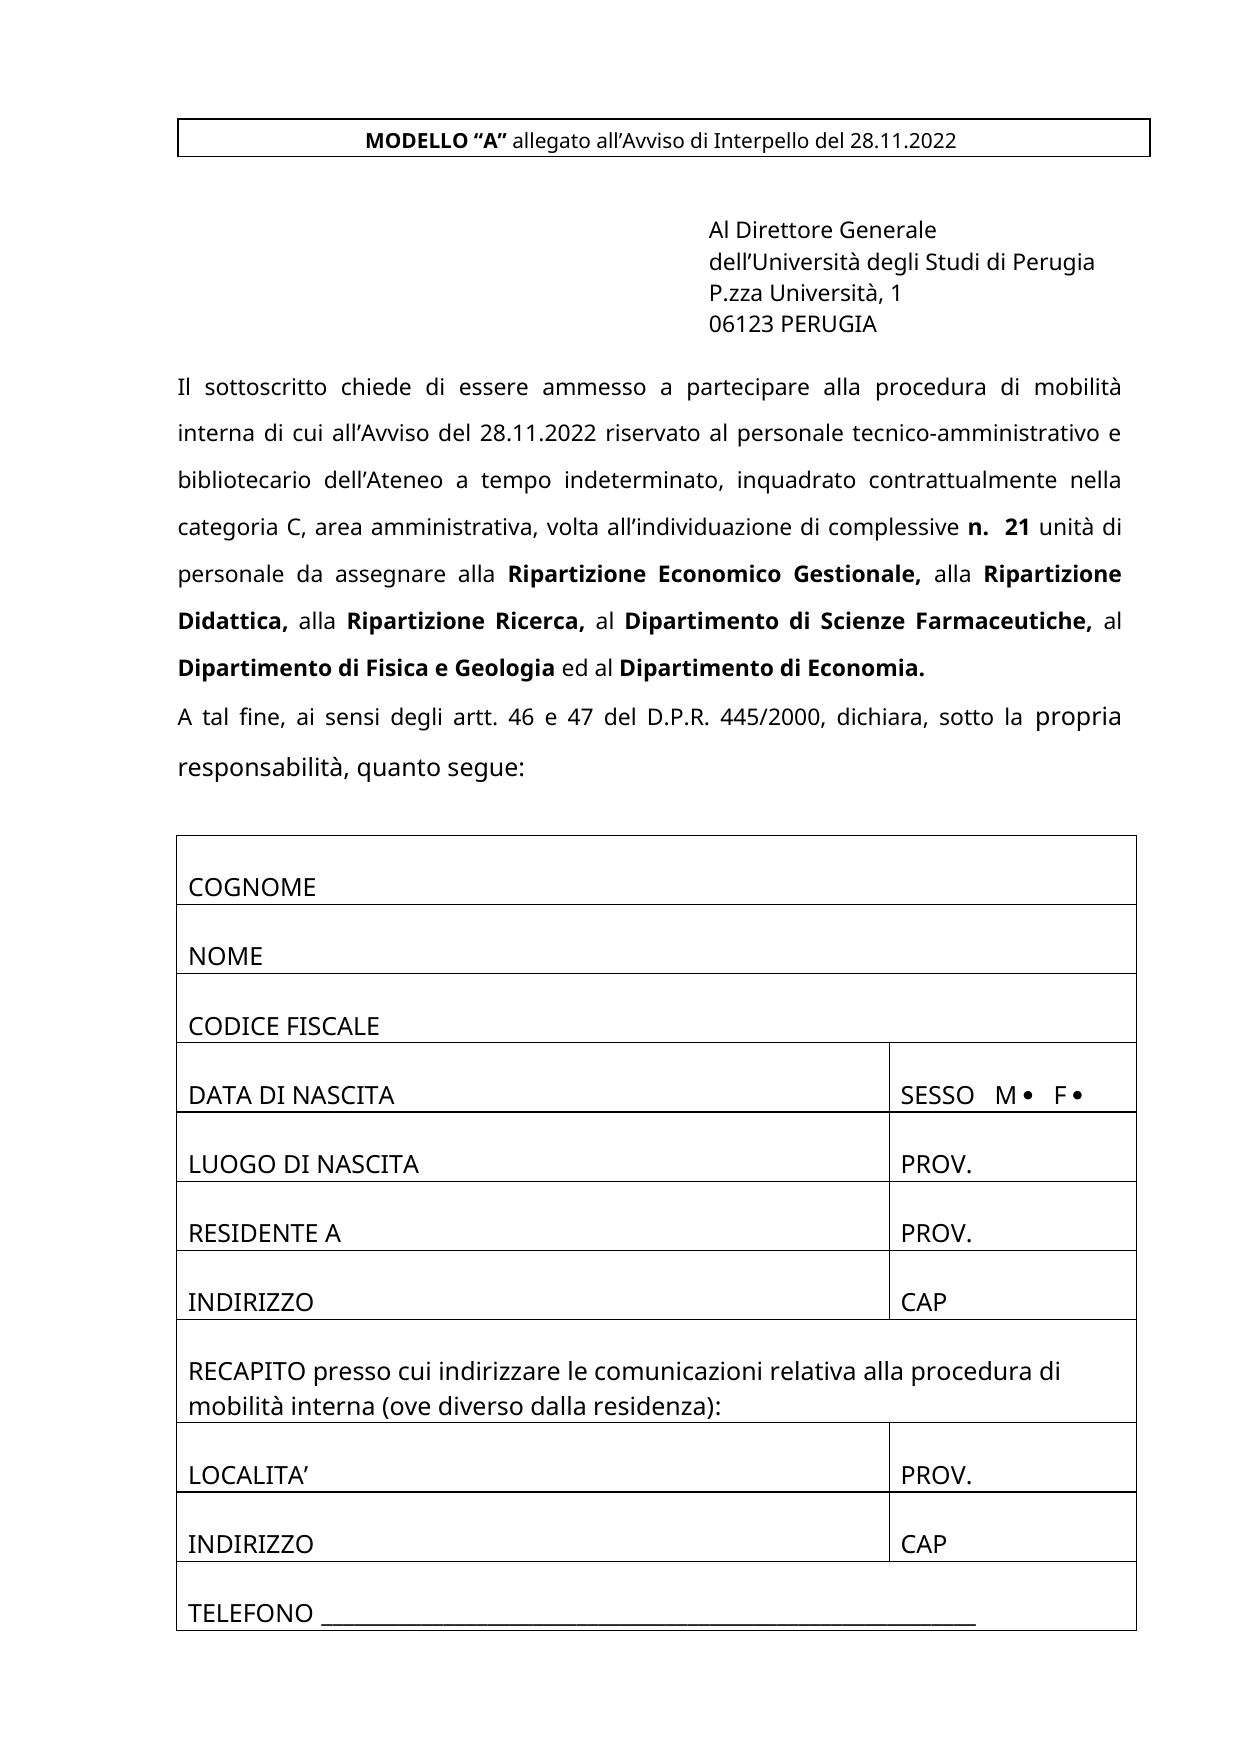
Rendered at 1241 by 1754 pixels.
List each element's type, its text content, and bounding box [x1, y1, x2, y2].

text dell’Università degli Studi di Perugia [177, 246, 1122, 277]
text Al Direttore Generale [177, 214, 1122, 246]
table_cell INDIRIZZO [177, 1493, 889, 1561]
table_cell DATA DI NASCITA [177, 1043, 889, 1111]
table_cell LOCALITA’ [177, 1423, 889, 1491]
text P.zza Università, 1 [177, 277, 1122, 308]
table_header COGNOME [177, 836, 1136, 904]
table_cell SESSO M  F  [890, 1043, 1136, 1111]
table_cell CAP [890, 1251, 1136, 1319]
text A tal fine, ai sensi degli artt. 46 e 47 del D.P.R. 445/2000, dichiara, sotto la propria responsabilità, quanto segue: [177, 699, 1122, 784]
table_cell PROV. [890, 1182, 1136, 1250]
table_cell NOME [177, 905, 1136, 973]
table_cell LUOGO DI NASCITA [177, 1113, 889, 1181]
table_cell PROV. [890, 1113, 1136, 1181]
table_cell INDIRIZZO [177, 1251, 889, 1319]
table_cell PROV. [890, 1423, 1136, 1491]
text Il sottoscritto chiede di essere ammesso a partecipare alla procedura di mobilità interna di cui all’Avviso del 28.11.2022 riservato al personale tecnico-amministrativo e bibliotecario dell’Ateneo a tempo indeterminato, inquadrato contrattualmente nella categoria C, area amministrativa, volta all’individuazione di complessive n. 21 unità di personale da assegnare alla Ripartizione Economico Gestionale, alla Ripartizione Didattica, alla Ripartizione Ricerca, al Dipartimento di Scienze Farmaceutiche, al Dipartimento di Fisica e Geologia ed al Dipartimento di Economia. [177, 371, 1122, 683]
table_cell RESIDENTE A [177, 1182, 889, 1250]
table_cell CODICE FISCALE [177, 974, 1136, 1042]
table_cell TELEFONO ___________________________________________________________ [177, 1562, 1136, 1630]
table_cell CAP [890, 1493, 1136, 1561]
table_cell RECAPITO presso cui indirizzare le comunicazioni relativa alla procedura di mobilità interna (ove diverso dalla residenza): [177, 1320, 1136, 1422]
text 06123 PERUGIA [177, 308, 1122, 339]
subtitle MODELLO “A” allegato all’Avviso di Interpello del 28.11.2022 [179, 120, 1149, 156]
